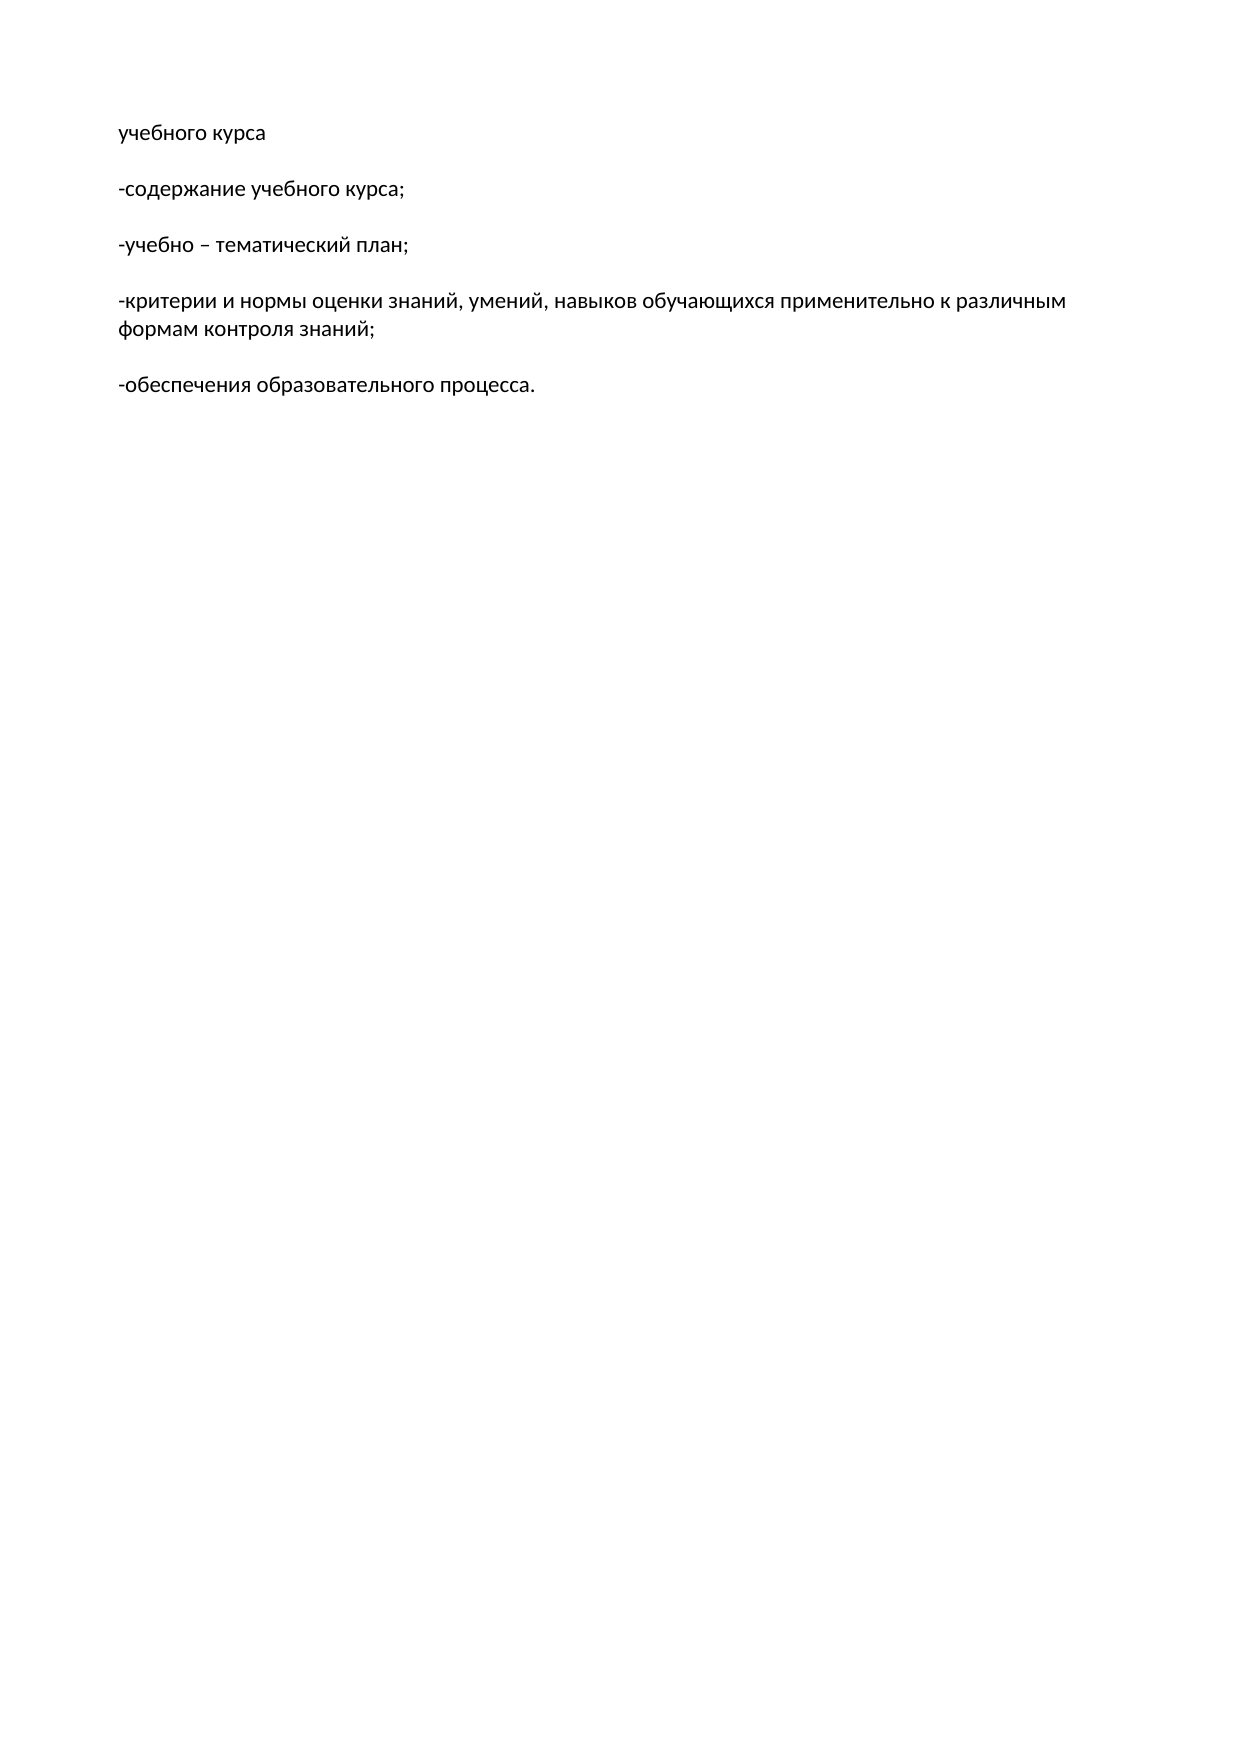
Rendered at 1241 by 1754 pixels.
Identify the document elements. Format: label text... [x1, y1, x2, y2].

text учебного курса [118, 118, 1122, 146]
text -содержание учебного курса; [118, 174, 1122, 202]
text -критерии и нормы оценки знаний, умений, навыков обучающихся применительно к различным формам контроля знаний; [118, 286, 1122, 342]
text -учебно – тематический план; [118, 230, 1122, 258]
text -обеспечения образовательного процесса. [118, 370, 1122, 398]
